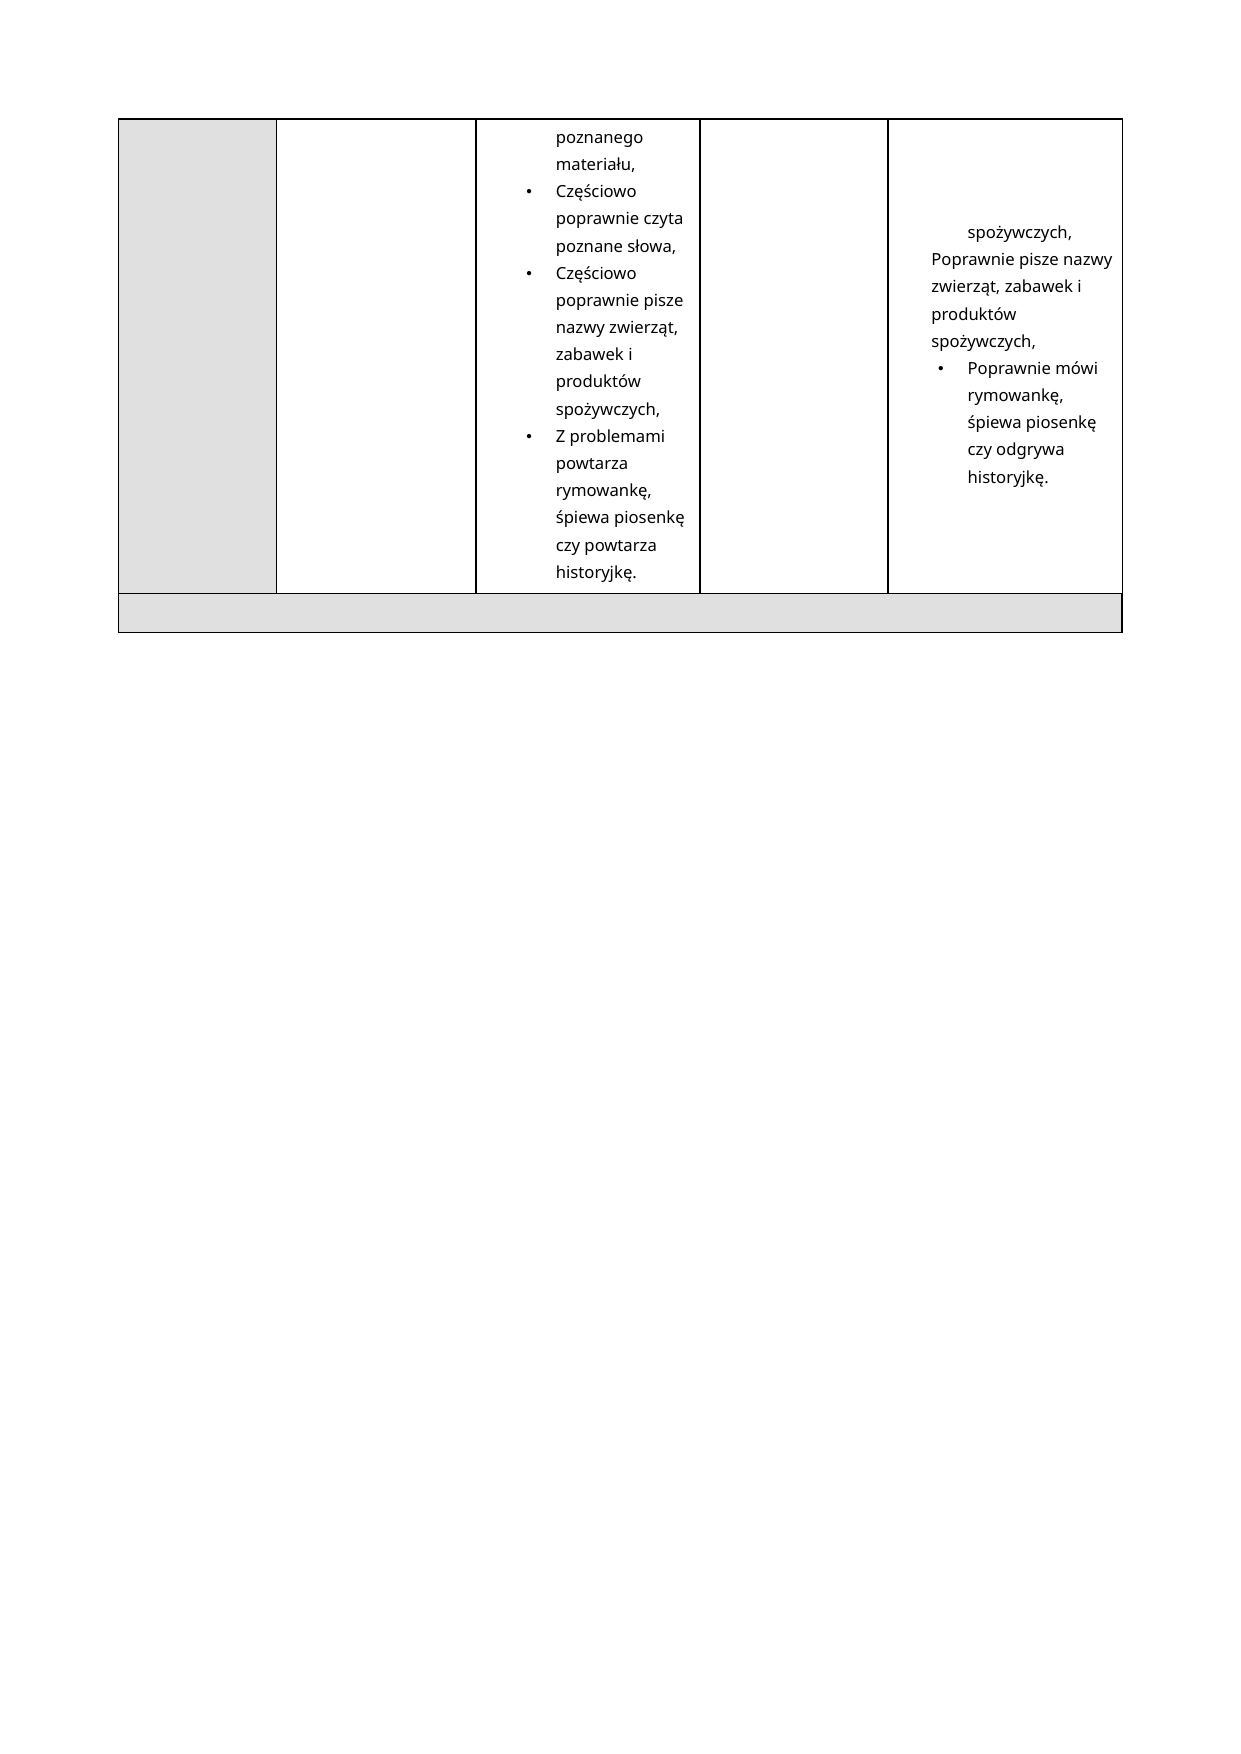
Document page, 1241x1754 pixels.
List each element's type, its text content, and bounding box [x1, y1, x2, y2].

table_cell [119, 594, 1121, 632]
table_cell [277, 120, 475, 593]
table_cell [701, 120, 887, 593]
table_cell poznanego materiału, Częściowo poprawnie czyta poznane słowa, Częściowo poprawnie pisze nazwy zwierząt, zabawek i produktów spożywczych, Z problemami powtarza rymowankę, śpiewa piosenkę czy powtarza historyjkę. [477, 120, 699, 593]
table_cell [119, 120, 276, 593]
table_cell spożywczych, Poprawnie pisze nazwy zwierząt, zabawek i produktów spożywczych, Poprawnie mówi rymowankę, śpiewa piosenkę czy odgrywa historyjkę. [889, 120, 1122, 593]
